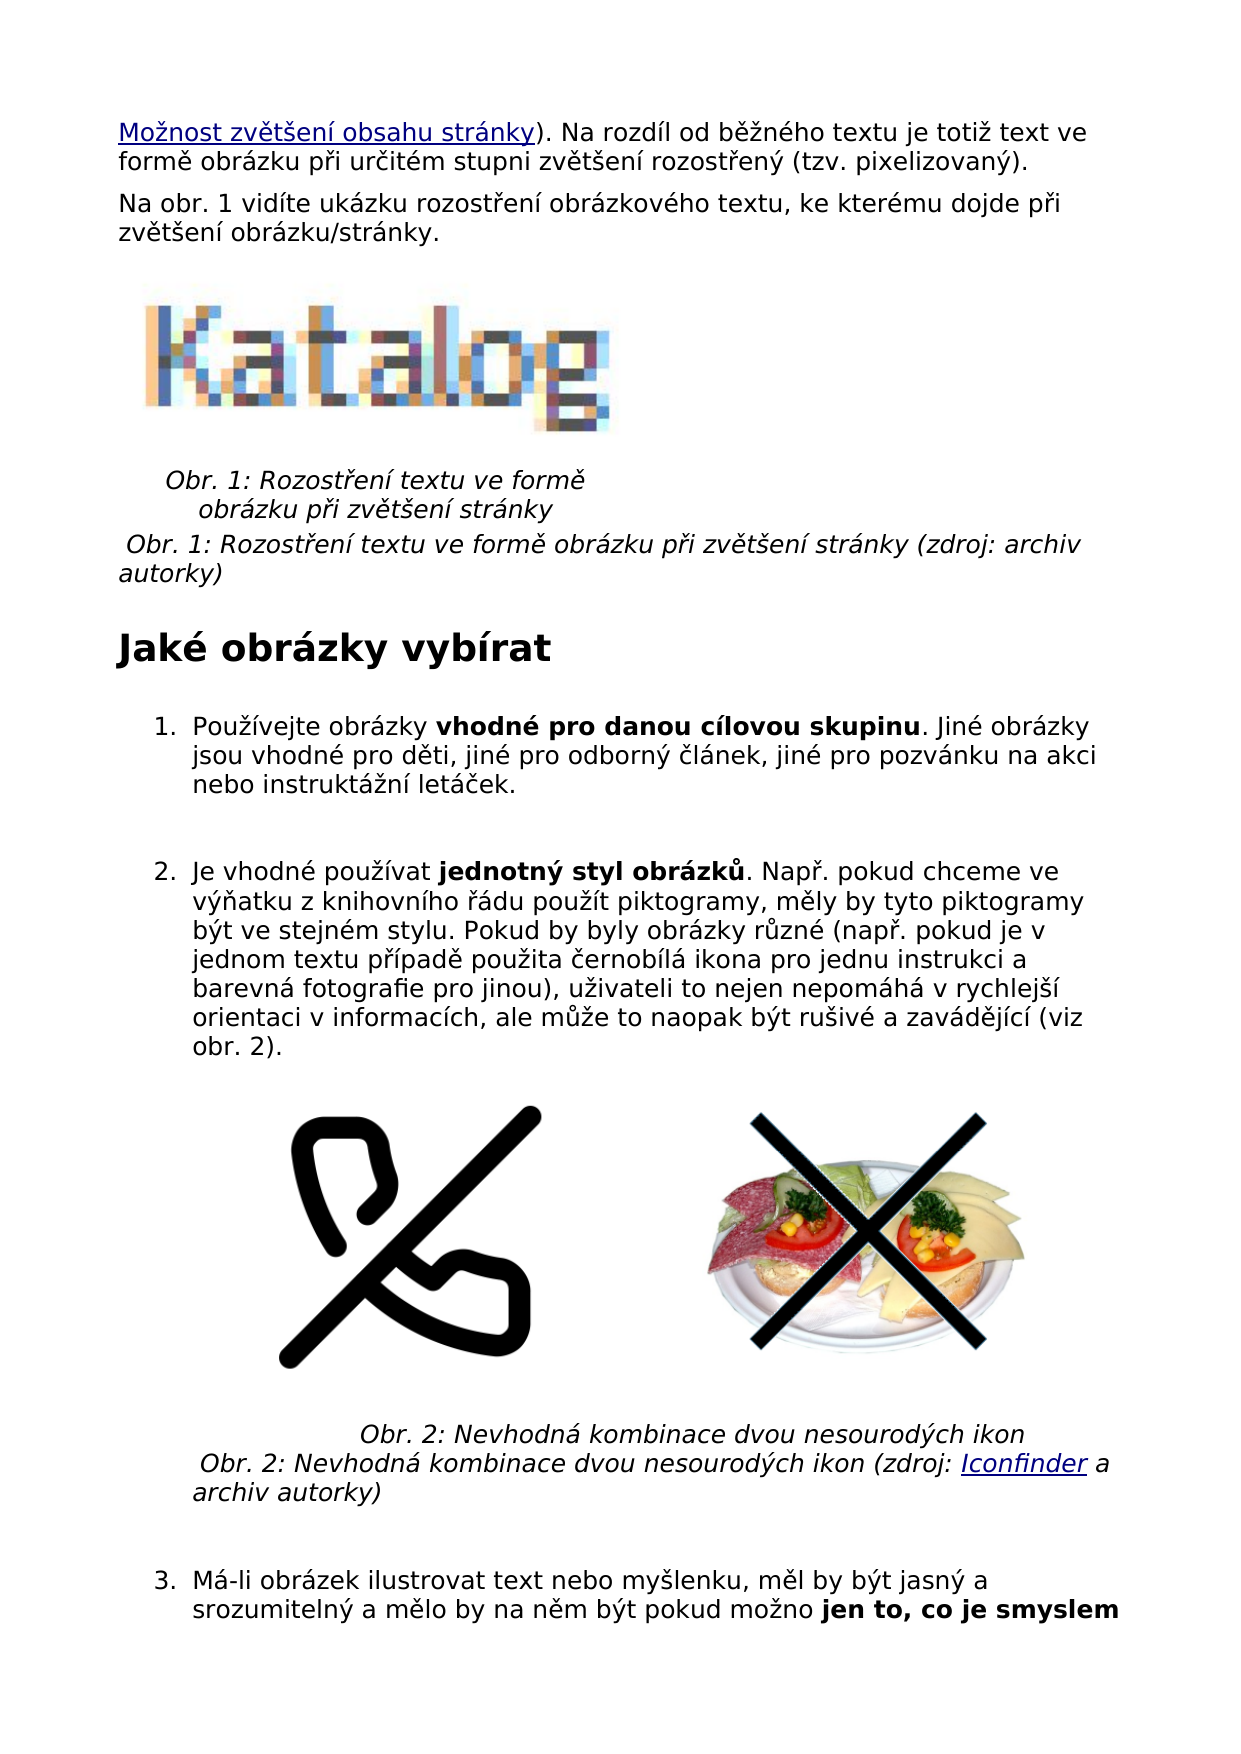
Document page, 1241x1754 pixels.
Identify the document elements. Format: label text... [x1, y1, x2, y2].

list Je vhodné používat jednotný styl obrázků. Např. pokud chceme ve výňatku z knihovního řádu použít piktogramy, měly by tyto piktogramy být ve stejném stylu. Pokud by byly obrázky různé (např. pokud je v jednom textu případě použita černobílá ikona pro jednu instrukci a barevná fotografie pro jinou), uživateli to nejen nepomáhá v rychlejší orientaci v informacích, ale může to naopak být rušivé a zavádějící (viz obr. 2). Obr. 2: Nevhodná kombinace dvou nesourodých ikon (zdroj: Iconfinder a archiv autorky) [177, 858, 1196, 1566]
picture [192, 1074, 1196, 1421]
text Obr. 1: Rozostření textu ve formě obrázku při zvětšení stránky [118, 466, 635, 524]
picture [118, 259, 636, 466]
subtitle Jaké obrázky vybírat [118, 626, 1122, 670]
text Možnost zvětšení obsahu stránky). Na rozdíl od běžného textu je totiž text ve formě obrázku při určitém stupni zvětšení rozostřený (tzv. pixelizovaný). [118, 118, 1122, 176]
list Má-li obrázek ilustrovat text nebo myšlenku, měl by být jasný a srozumitelný a mělo by na něm být pokud možno jen to, co je smyslem [177, 1566, 1122, 1624]
text Na obr. 1 vidíte ukázku rozostření obrázkového textu, ke kterému dojde při zvětšení obrázku/stránky. Obr. 1: Rozostření textu ve formě obrázku při zvětšení stránky (zdroj: archiv autorky) [118, 189, 1122, 589]
list Obr. 2: Nevhodná kombinace dvou nesourodých ikon [192, 1421, 1196, 1449]
list Používejte obrázky vhodné pro danou cílovou skupinu. Jiné obrázky jsou vhodné pro děti, jiné pro odborný článek, jiné pro pozvánku na akci nebo instruktážní letáček. [177, 712, 1122, 858]
